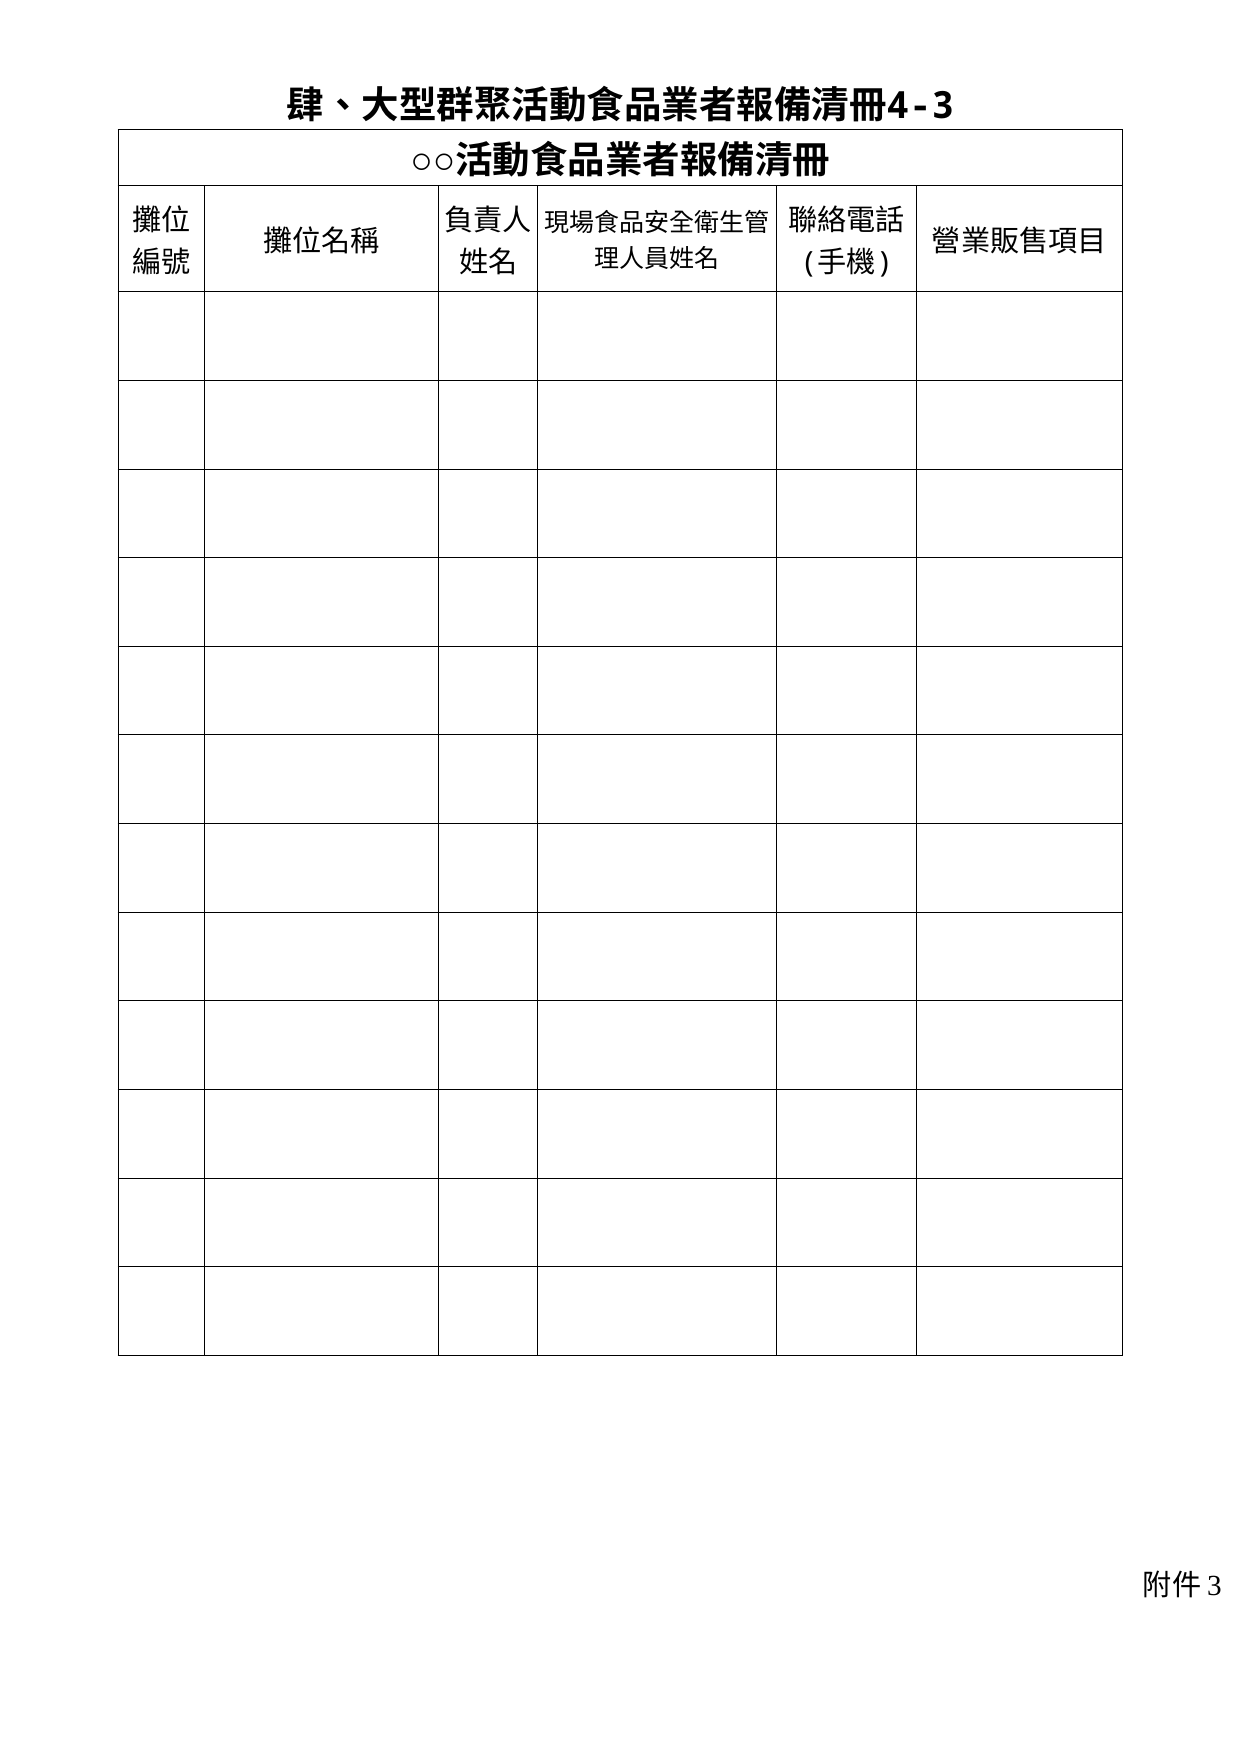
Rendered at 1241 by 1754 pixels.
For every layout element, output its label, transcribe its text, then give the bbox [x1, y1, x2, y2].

table_cell [917, 381, 1122, 468]
table_cell [119, 292, 204, 380]
table_cell [538, 647, 776, 734]
table_cell [205, 735, 438, 823]
text 附件3 [1143, 1561, 1225, 1604]
table_cell [439, 470, 537, 557]
table_cell [538, 1179, 776, 1266]
table_cell [119, 735, 204, 823]
table_cell [917, 558, 1122, 646]
table_cell [917, 647, 1122, 734]
table_cell [439, 381, 537, 468]
table_cell [777, 913, 916, 1000]
table_cell [439, 1001, 537, 1089]
table_cell [439, 1179, 537, 1266]
table_cell [119, 824, 204, 912]
table_cell [119, 913, 204, 1000]
table_cell 營業販售項目 [917, 186, 1122, 291]
table_cell [538, 1267, 776, 1355]
table_cell 現場食品安全衛生管理人員姓名 [538, 186, 776, 291]
table_cell [777, 1001, 916, 1089]
table_cell [205, 647, 438, 734]
table_cell 聯絡電話 (手機) [777, 186, 916, 291]
table_cell [205, 1179, 438, 1266]
table_cell [538, 913, 776, 1000]
table_cell [917, 292, 1122, 380]
table_cell [119, 1179, 204, 1266]
text 肆、大型群聚活動食品業者報備清冊4-3 [118, 75, 1122, 129]
table_cell [439, 647, 537, 734]
table_cell [439, 292, 537, 380]
table_cell [439, 913, 537, 1000]
table_cell [917, 913, 1122, 1000]
table_cell [917, 1179, 1122, 1266]
table_cell [205, 1267, 438, 1355]
table_cell [439, 735, 537, 823]
table_cell [538, 470, 776, 557]
table_cell [538, 1090, 776, 1178]
table_header ○○活動食品業者報備清冊 [119, 130, 1122, 185]
table_cell 攤位名稱 [205, 186, 438, 291]
table_cell [777, 1090, 916, 1178]
table_cell [917, 1001, 1122, 1089]
table_cell [917, 1090, 1122, 1178]
table_cell [917, 824, 1122, 912]
table_cell [205, 381, 438, 468]
table_cell [777, 1267, 916, 1355]
table_cell [777, 381, 916, 468]
table_cell [538, 558, 776, 646]
table_cell [917, 735, 1122, 823]
table_cell [119, 647, 204, 734]
table_cell [205, 824, 438, 912]
table_cell [119, 1090, 204, 1178]
table_cell [439, 1090, 537, 1178]
table_cell [439, 824, 537, 912]
table_cell [439, 1267, 537, 1355]
table_cell [205, 913, 438, 1000]
table_cell [538, 824, 776, 912]
table_cell [917, 1267, 1122, 1355]
table_cell [777, 1179, 916, 1266]
table_cell [119, 381, 204, 468]
table_cell [777, 824, 916, 912]
table_cell [917, 470, 1122, 557]
table_cell [538, 381, 776, 468]
table_cell [119, 1267, 204, 1355]
table_cell 負責人 姓名 [439, 186, 537, 291]
table_cell [538, 292, 776, 380]
table_cell [538, 735, 776, 823]
table_cell [777, 647, 916, 734]
table_cell [205, 558, 438, 646]
table_cell [119, 558, 204, 646]
table_cell [205, 1001, 438, 1089]
table_cell 攤位 編號 [119, 186, 204, 291]
table_cell [777, 735, 916, 823]
table_cell [205, 292, 438, 380]
table_cell [777, 470, 916, 557]
table_cell [119, 1001, 204, 1089]
table_cell [205, 470, 438, 557]
table_cell [119, 470, 204, 557]
table_cell [538, 1001, 776, 1089]
table_cell [205, 1090, 438, 1178]
table_cell [777, 558, 916, 646]
table_cell [777, 292, 916, 380]
table_cell [439, 558, 537, 646]
